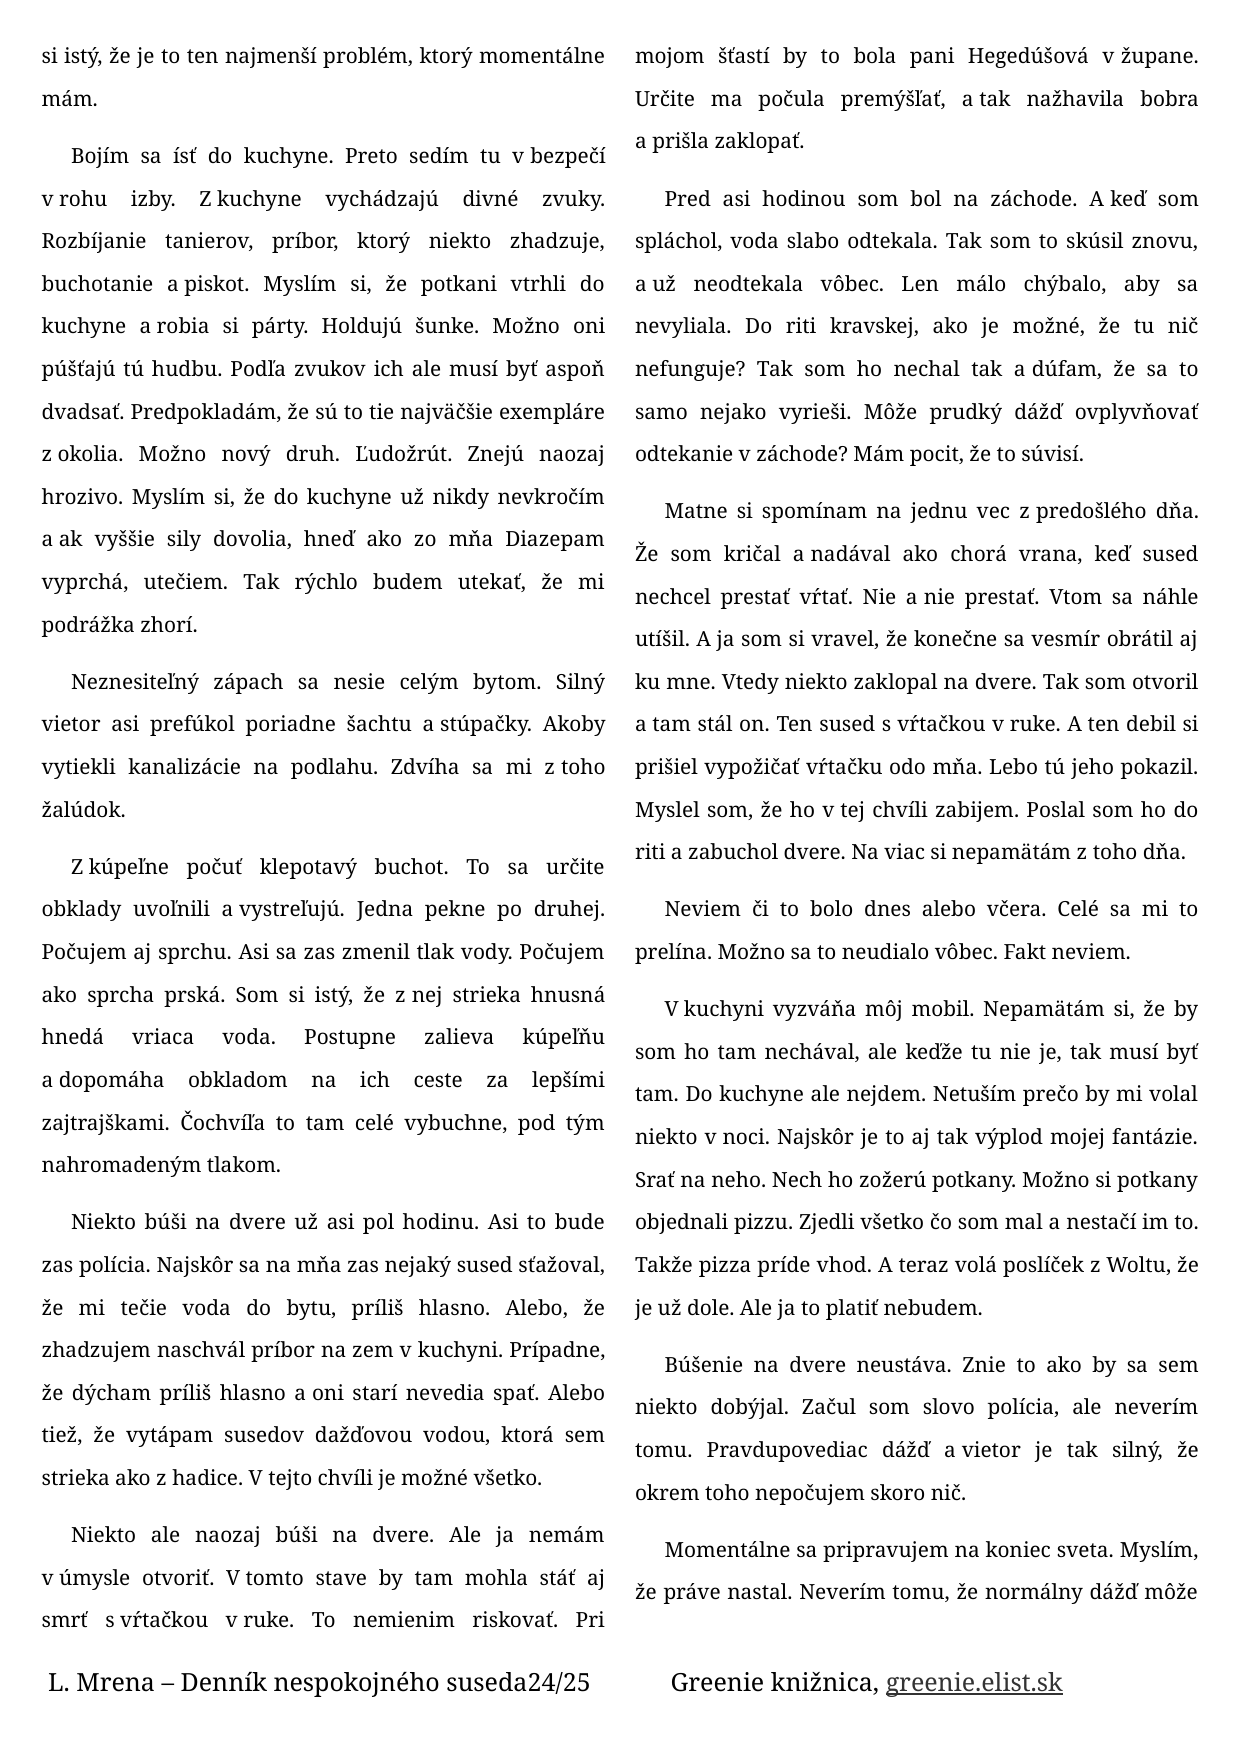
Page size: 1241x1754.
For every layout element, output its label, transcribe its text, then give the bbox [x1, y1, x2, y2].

text Z kúpeľne počuť klepotavý buchot. To sa určite obklady uvoľnili a vystreľujú. Jedna pekne po druhej. Počujem aj sprchu. Asi sa zas zmenil tlak vody. Počujem ako sprcha prská. Som si istý, že z nej strieka hnusná hnedá vriaca voda. Postupne zalieva kúpeľňu a dopomáha obkladom na ich ceste za lepšími zajtrajškami. Čochvíľa to tam celé vybuchne, pod tým nahromadeným tlakom. [41, 852, 605, 1179]
text Bojím sa ísť do kuchyne. Preto sedím tu v bezpečí v rohu izby. Z kuchyne vychádzajú divné zvuky. Rozbíjanie tanierov, príbor, ktorý niekto zhadzuje, buchotanie a piskot. Myslím si, že potkani vtrhli do kuchyne a robia si párty. Holdujú šunke. Možno oni púšťajú tú hudbu. Podľa zvukov ich ale musí byť aspoň dvadsať. Predpokladám, že sú to tie najväčšie exempláre z okolia. Možno nový druh. Ľudožrút. Znejú naozaj hrozivo. Myslím si, že do kuchyne už nikdy nevkročím a ak vyššie sily dovolia, hneď ako zo mňa Diazepam vyprchá, utečiem. Tak rýchlo budem utekať, že mi podrážka zhorí. [41, 141, 605, 638]
text mojom šťastí by to bola pani Hegedúšová v župane. Určite ma počula premýšľať, a tak nažhavila bobra a prišla zaklopať. [635, 41, 1199, 155]
text Momentálne sa pripravujem na koniec sveta. Myslím, že práve nastal. Neverím tomu, že normálny dážď môže [635, 1535, 1199, 1606]
text si istý, že je to ten najmenší problém, ktorý momentálne mám. [41, 41, 605, 112]
text Matne si spomínam na jednu vec z predošlého dňa. Že som kričal a nadával ako chorá vrana, keď sused nechcel prestať vŕtať. Nie a nie prestať. Vtom sa náhle utíšil. A ja som si vravel, že konečne sa vesmír obrátil aj ku mne. Vtedy niekto zaklopal na dvere. Tak som otvoril a tam stál on. Ten sused s vŕtačkou v ruke. A ten debil si prišiel vypožičať vŕtačku odo mňa. Lebo tú jeho pokazil. Myslel som, že ho v tej chvíli zabijem. Poslal som ho do riti a zabuchol dvere. Na viac si nepamätám z toho dňa. [635, 497, 1199, 866]
text Neviem či to bolo dnes alebo včera. Celé sa mi to prelína. Možno sa to neudialo vôbec. Fakt neviem. [635, 894, 1199, 966]
text V kuchyni vyzváňa môj mobil. Nepamätám si, že by som ho tam nechával, ale keďže tu nie je, tak musí byť tam. Do kuchyne ale nejdem. Netuším prečo by mi volal niekto v noci. Najskôr je to aj tak výplod mojej fantázie. Srať na neho. Nech ho zožerú potkany. Možno si potkany objednali pizzu. Zjedli všetko čo som mal a nestačí im to. Takže pizza príde vhod. A teraz volá poslíček z Woltu, že je už dole. Ale ja to platiť nebudem. [635, 994, 1199, 1321]
text Niekto búši na dvere už asi pol hodinu. Asi to bude zas polícia. Najskôr sa na mňa zas nejaký sused sťažoval, že mi tečie voda do bytu, príliš hlasno. Alebo, že zhadzujem naschvál príbor na zem v kuchyni. Prípadne, že dýcham príliš hlasno a oni starí nevedia spať. Alebo tiež, že vytápam susedov dažďovou vodou, ktorá sem strieka ako z hadice. V tejto chvíli je možné všetko. [41, 1207, 605, 1491]
text Neznesiteľný zápach sa nesie celým bytom. Silný vietor asi prefúkol poriadne šachtu a stúpačky. Akoby vytiekli kanalizácie na podlahu. Zdvíha sa mi z toho žalúdok. [41, 667, 605, 823]
text Búšenie na dvere neustáva. Znie to ako by sa sem niekto dobýjal. Začul som slovo polícia, ale neverím tomu. Pravdupovediac dážď a vietor je tak silný, že okrem toho nepočujem skoro nič. [635, 1350, 1199, 1506]
text Niekto ale naozaj búši na dvere. Ale ja nemám v úmysle otvoriť. V tomto stave by tam mohla stáť aj smrť s vŕtačkou v ruke. To nemienim riskovať. Pri [41, 1520, 605, 1634]
text Pred asi hodinou som bol na záchode. A keď som spláchol, voda slabo odtekala. Tak som to skúsil znovu, a už neodtekala vôbec. Len málo chýbalo, aby sa nevyliala. Do riti kravskej, ako je možné, že tu nič nefunguje? Tak som ho nechal tak a dúfam, že sa to samo nejako vyrieši. Môže prudký dážď ovplyvňovať odtekanie v záchode? Mám pocit, že to súvisí. [635, 184, 1199, 468]
